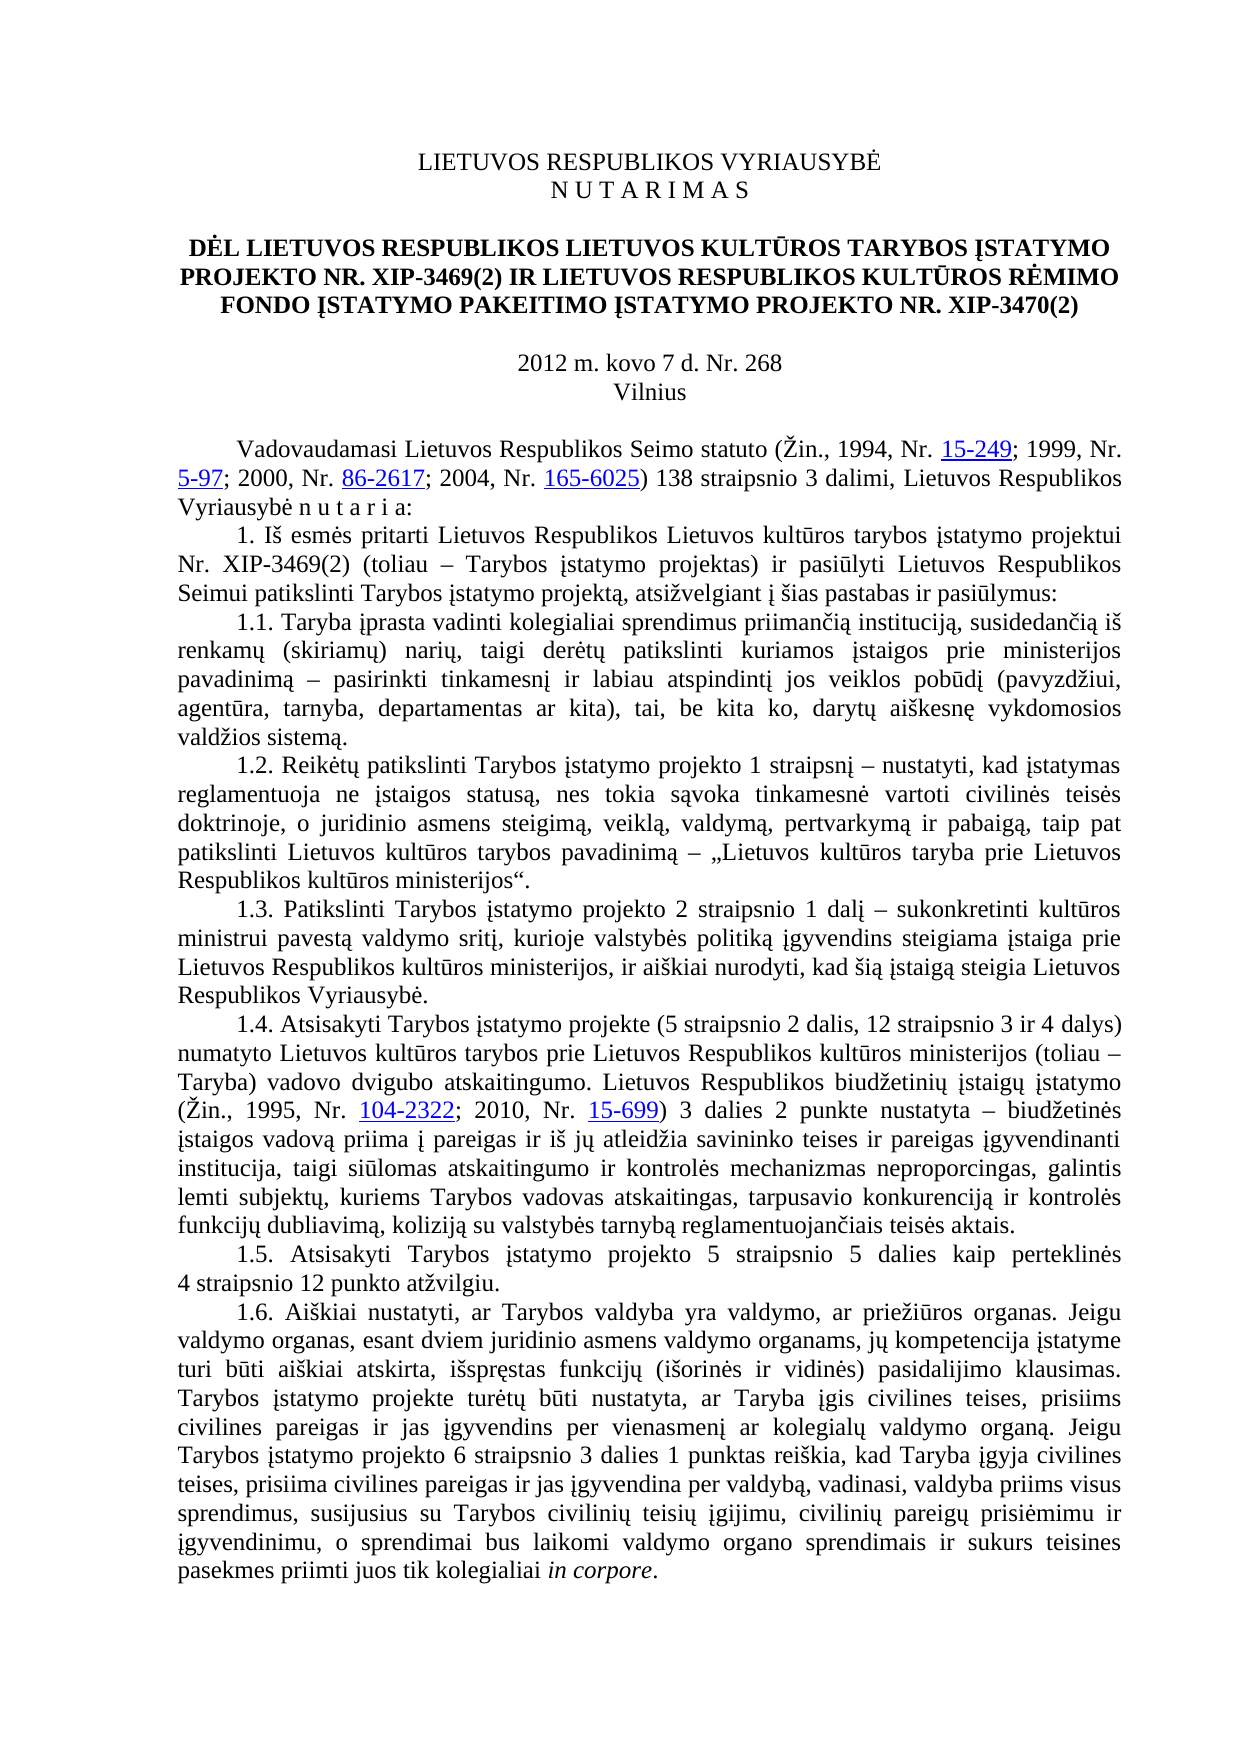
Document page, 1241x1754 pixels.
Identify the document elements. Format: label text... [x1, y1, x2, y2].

text 1.4. Atsisakyti Tarybos įstatymo projekte (5 straipsnio 2 dalis, 12 straipsnio 3 ir 4 dalys) numatyto Lietuvos kultūros tarybos prie Lietuvos Respublikos kultūros ministerijos (toliau – Taryba) vadovo dvigubo atskaitingumo. Lietuvos Respublikos biudžetinių įstaigų įstatymo (Žin., 1995, Nr. 104-2322; 2010, Nr. 15-699) 3 dalies 2 punkte nustatyta – biudžetinės įstaigos vadovą priima į pareigas ir iš jų atleidžia savininko teises ir pareigas įgyvendinanti institucija, taigi siūlomas atskaitingumo ir kontrolės mechanizmas neproporcingas, galintis lemti subjektų, kuriems Tarybos vadovas atskaitingas, tarpusavio konkurenciją ir kontrolės funkcijų dubliavimą, koliziją su valstybės tarnybą reglamentuojančiais teisės aktais. [177, 1009, 1122, 1239]
text 2012 m. kovo 7 d. Nr. 268 [177, 348, 1122, 377]
text LIETUVOS RESPUBLIKOS VYRIAUSYBĖ [177, 147, 1122, 176]
text Vadovaudamasi Lietuvos Respublikos Seimo statuto (Žin., 1994, Nr. 15-249; 1999, Nr. 5-97; 2000, Nr. 86-2617; 2004, Nr. 165-6025) 138 straipsnio 3 dalimi, Lietuvos Respublikos Vyriausybė nutaria: [177, 434, 1122, 521]
text 1.5. Atsisakyti Tarybos įstatymo projekto 5 straipsnio 5 dalies kaip perteklinės 4 straipsnio 12 punkto atžvilgiu. [177, 1239, 1122, 1297]
text 1. Iš esmės pritarti Lietuvos Respublikos Lietuvos kultūros tarybos įstatymo projektui Nr. XIP-3469(2) (toliau – Tarybos įstatymo projektas) ir pasiūlyti Lietuvos Respublikos Seimui patikslinti Tarybos įstatymo projektą, atsižvelgiant į šias pastabas ir pasiūlymus: [177, 521, 1122, 607]
text 1.6. Aiškiai nustatyti, ar Tarybos valdyba yra valdymo, ar priežiūros organas. Jeigu valdymo organas, esant dviem juridinio asmens valdymo organams, jų kompetencija įstatyme turi būti aiškiai atskirta, išspręstas funkcijų (išorinės ir vidinės) pasidalijimo klausimas. Tarybos įstatymo projekte turėtų būti nustatyta, ar Taryba įgis civilines teises, prisiims civilines pareigas ir jas įgyvendins per vienasmenį ar kolegialų valdymo organą. Jeigu Tarybos įstatymo projekto 6 straipsnio 3 dalies 1 punktas reiškia, kad Taryba įgyja civilines teises, prisiima civilines pareigas ir jas įgyvendina per valdybą, vadinasi, valdyba priims visus sprendimus, susijusius su Tarybos civilinių teisių įgijimu, civilinių pareigų prisiėmimu ir įgyvendinimu, o sprendimai bus laikomi valdymo organo sprendimais ir sukurs teisines pasekmes priimti juos tik kolegialiai in corpore. [177, 1297, 1122, 1584]
text DĖL Lietuvos respublikos LIETUVOS KULTŪROS TARYBOS ĮSTATYMO projekto nr. xip-3469(2) IR Lietuvos respublikos Kultūros rėmimo fondo įstatymo pakeitimo ĮSTATYMO PROJEKTO NR. XIP-3470(2) [177, 233, 1122, 319]
text 1.1. Taryba įprasta vadinti kolegialiai sprendimus priimančią instituciją, susidedančią iš renkamų (skiriamų) narių, taigi derėtų patikslinti kuriamos įstaigos prie ministerijos pavadinimą – pasirinkti tinkamesnį ir labiau atspindintį jos veiklos pobūdį (pavyzdžiui, agentūra, tarnyba, departamentas ar kita), tai, be kita ko, darytų aiškesnę vykdomosios valdžios sistemą. [177, 607, 1122, 751]
text 1.2. Reikėtų patikslinti Tarybos įstatymo projekto 1 straipsnį – nustatyti, kad įstatymas reglamentuoja ne įstaigos statusą, nes tokia sąvoka tinkamesnė vartoti civilinės teisės doktrinoje, o juridinio asmens steigimą, veiklą, valdymą, pertvarkymą ir pabaigą, taip pat patikslinti Lietuvos kultūros tarybos pavadinimą – „Lietuvos kultūros taryba prie Lietuvos Respublikos kultūros ministerijos“. [177, 751, 1122, 894]
text 1.3. Patikslinti Tarybos įstatymo projekto 2 straipsnio 1 dalį – sukonkretinti kultūros ministrui pavestą valdymo sritį, kurioje valstybės politiką įgyvendins steigiama įstaiga prie Lietuvos Respublikos kultūros ministerijos, ir aiškiai nurodyti, kad šią įstaigą steigia Lietuvos Respublikos Vyriausybė. [177, 894, 1122, 1009]
text Vilnius [177, 377, 1122, 406]
text N U T A R I M A S [177, 176, 1122, 204]
